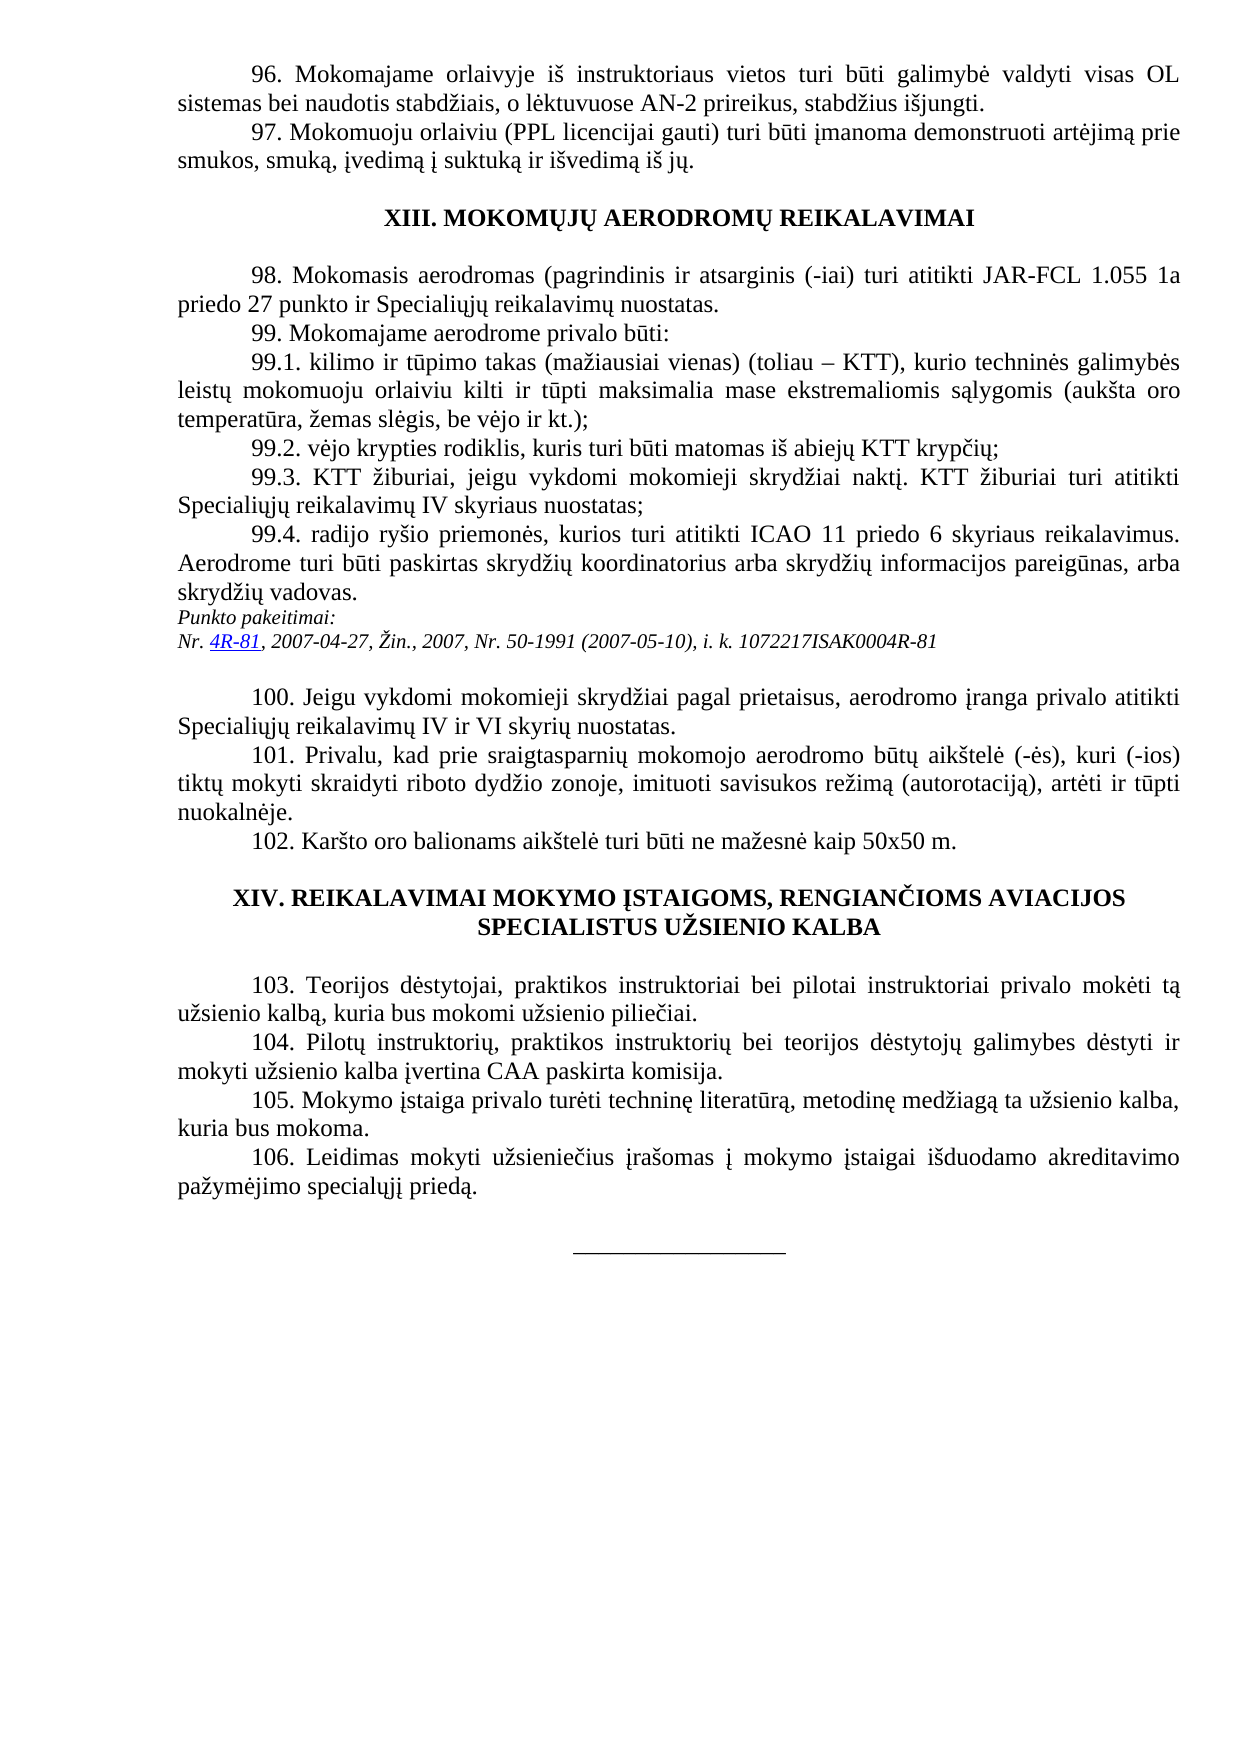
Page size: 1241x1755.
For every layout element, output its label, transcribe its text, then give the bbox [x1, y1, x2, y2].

text 99.1. kilimo ir tūpimo takas (mažiausiai vienas) (toliau – KTT), kurio techninės galimybės leistų mokomuoju orlaiviu kilti ir tūpti maksimalia mase ekstremaliomis sąlygomis (aukšta oro temperatūra, žemas slėgis, be vėjo ir kt.); [177, 347, 1181, 433]
text Nr. 4R-81, 2007-04-27, Žin., 2007, Nr. 50-1991 (2007-05-10), i. k. 1072217ISAK0004R-81 [177, 629, 1181, 653]
text _________________ [177, 1228, 1181, 1257]
text 99.4. radijo ryšio priemonės, kurios turi atitikti ICAO 11 priedo 6 skyriaus reikalavimus. Aerodrome turi būti paskirtas skrydžių koordinatorius arba skrydžių informacijos pareigūnas, arba skrydžių vadovas. [177, 519, 1181, 605]
text 99.2. vėjo krypties rodiklis, kuris turi būti matomas iš abiejų KTT krypčių; [177, 433, 1181, 462]
text 102. Karšto oro balionams aikštelė turi būti ne mažesnė kaip 50x50 m. [177, 826, 1181, 855]
text 96. Mokomajame orlaivyje iš instruktoriaus vietos turi būti galimybė valdyti visas OL sistemas bei naudotis stabdžiais, o lėktuvuose AN-2 prireikus, stabdžius išjungti. [177, 59, 1181, 117]
text 97. Mokomuoju orlaiviu (PPL licencijai gauti) turi būti įmanoma demonstruoti artėjimą prie smukos, smuką, įvedimą į suktuką ir išvedimą iš jų. [177, 117, 1181, 174]
text 101. Privalu, kad prie sraigtasparnių mokomojo aerodromo būtų aikštelė (-ės), kuri (-ios) tiktų mokyti skraidyti riboto dydžio zonoje, imituoti savisukos režimą (autorotaciją), artėti ir tūpti nuokalnėje. [177, 740, 1181, 826]
text 99.3. KTT žiburiai, jeigu vykdomi mokomieji skrydžiai naktį. KTT žiburiai turi atitikti Specialiųjų reikalavimų IV skyriaus nuostatas; [177, 462, 1181, 519]
text 99. Mokomajame aerodrome privalo būti: [177, 318, 1181, 347]
text 100. Jeigu vykdomi mokomieji skrydžiai pagal prietaisus, aerodromo įranga privalo atitikti Specialiųjų reikalavimų IV ir VI skyrių nuostatas. [177, 682, 1181, 740]
text 106. Leidimas mokyti užsieniečius įrašomas į mokymo įstaigai išduodamo akreditavimo pažymėjimo specialųjį priedą. [177, 1142, 1181, 1200]
text 103. Teorijos dėstytojai, praktikos instruktoriai bei pilotai instruktoriai privalo mokėti tą užsienio kalbą, kuria bus mokomi užsienio piliečiai. [177, 970, 1181, 1027]
text 104. Pilotų instruktorių, praktikos instruktorių bei teorijos dėstytojų galimybes dėstyti ir mokyti užsienio kalba įvertina CAA paskirta komisija. [177, 1027, 1181, 1085]
text 98. Mokomasis aerodromas (pagrindinis ir atsarginis (-iai) turi atitikti JAR-FCL 1.055 1a priedo 27 punkto ir Specialiųjų reikalavimų nuostatas. [177, 260, 1181, 318]
text 105. Mokymo įstaiga privalo turėti techninę literatūrą, metodinę medžiagą ta užsienio kalba, kuria bus mokoma. [177, 1085, 1181, 1142]
text XIII. MOKOMŲJŲ AERODROMŲ REIKALAVIMAI [177, 203, 1181, 232]
text XIV. REIKALAVIMAI MOKYMO ĮSTAIGOMS, RENGIANČIOMS AVIACIJOS SPECIALISTUS UŽSIENIO KALBA [177, 883, 1181, 941]
text Punkto pakeitimai: [177, 605, 1181, 629]
